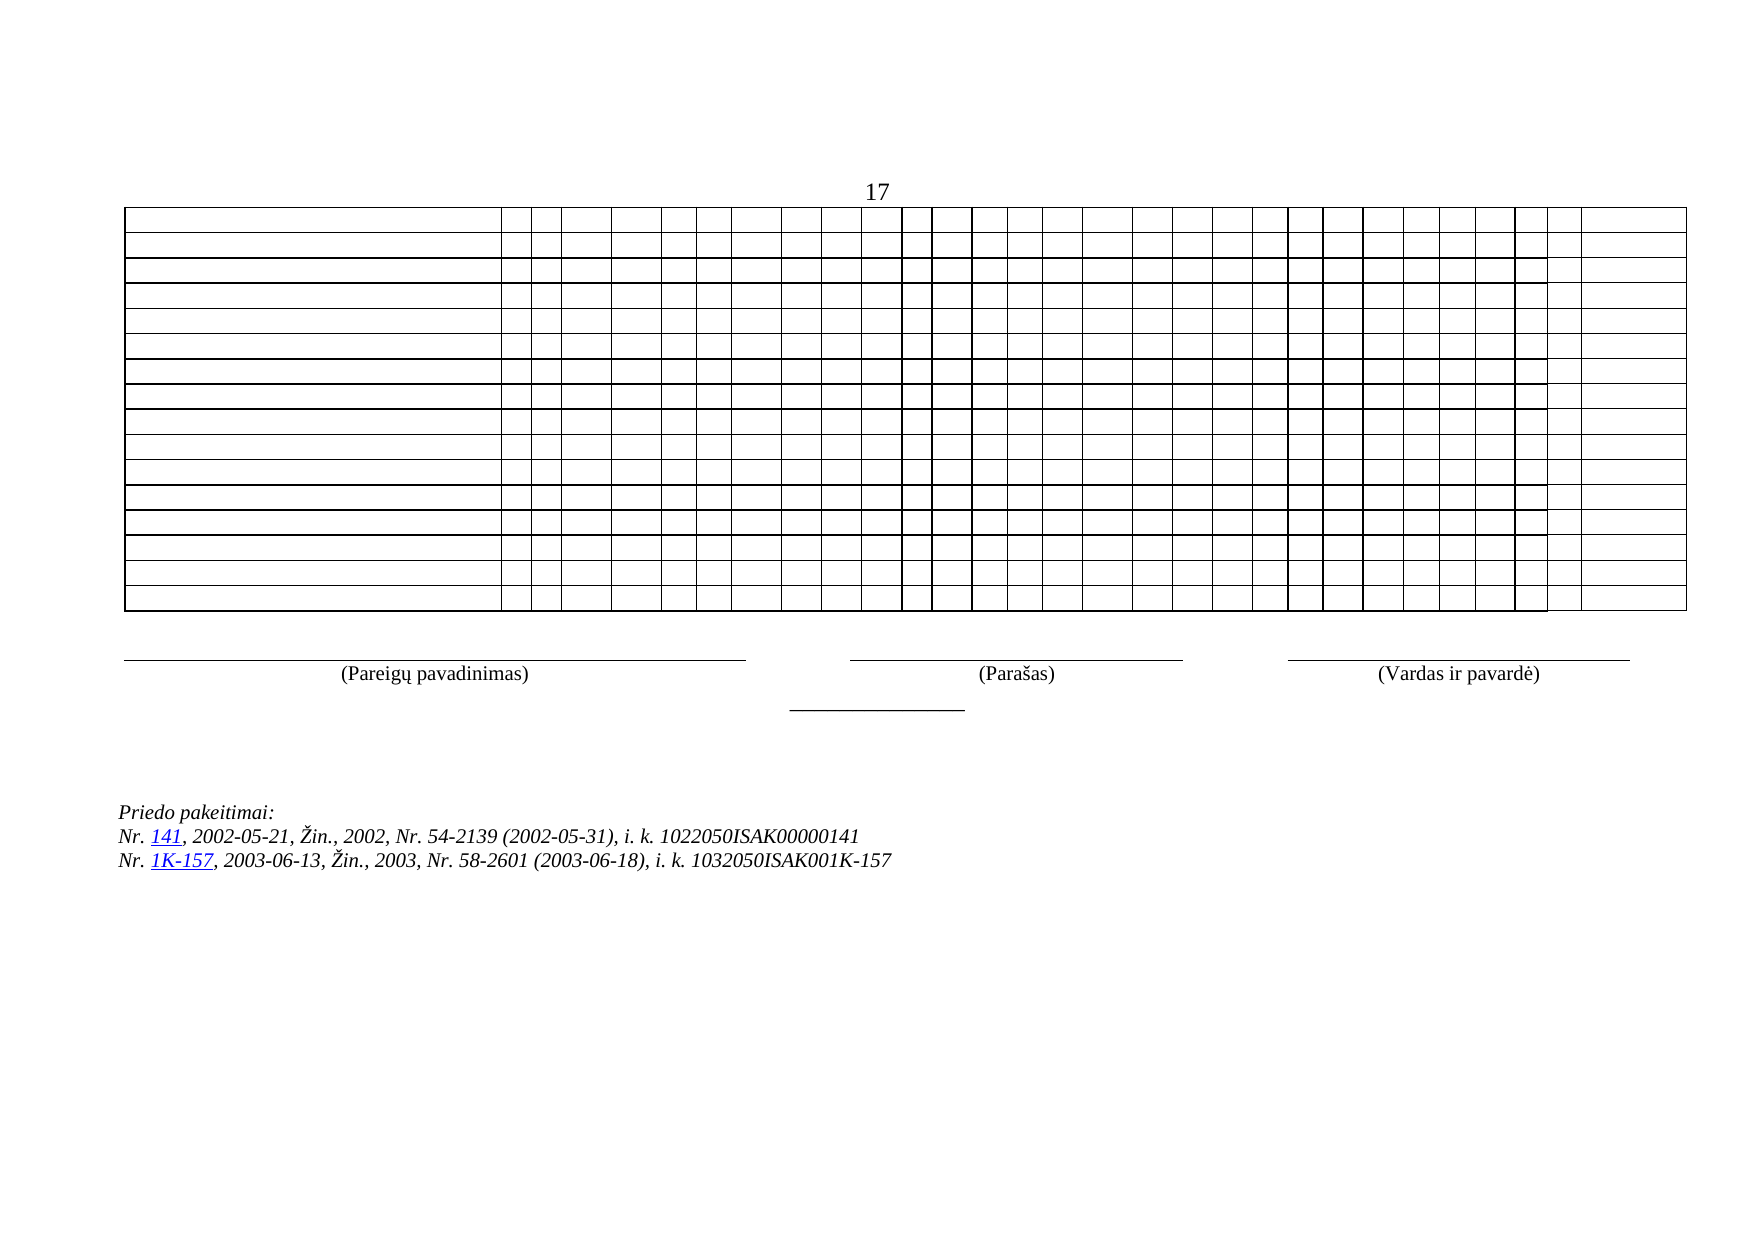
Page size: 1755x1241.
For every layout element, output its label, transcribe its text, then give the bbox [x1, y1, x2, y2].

table_cell [1008, 385, 1042, 408]
table_cell [1404, 410, 1439, 433]
table_cell [1516, 360, 1547, 383]
table_cell [662, 233, 696, 257]
table_cell [612, 435, 661, 459]
table_cell [1476, 460, 1514, 484]
table_cell [973, 259, 1007, 282]
table_cell [862, 435, 901, 459]
table_cell [697, 410, 731, 433]
table_cell [502, 586, 531, 610]
table_cell [662, 259, 696, 282]
table_cell [1324, 309, 1362, 333]
table_cell [973, 586, 1007, 610]
table_cell [1582, 535, 1686, 559]
table_cell [532, 486, 561, 509]
table_cell [1043, 284, 1082, 307]
table_cell [532, 511, 561, 534]
table_cell [1253, 208, 1287, 232]
table_cell [612, 586, 661, 610]
table_cell [1289, 435, 1322, 459]
table_cell [612, 460, 661, 484]
table_cell [933, 284, 971, 307]
table_cell [1582, 283, 1686, 307]
table_cell [1043, 208, 1082, 232]
table_cell [502, 561, 531, 585]
table_cell [1083, 284, 1132, 307]
table_cell [612, 334, 661, 358]
table_cell [1183, 660, 1287, 685]
table_cell [1213, 360, 1252, 383]
table_cell [1440, 334, 1475, 358]
table_cell [1173, 435, 1212, 459]
table_cell [1364, 486, 1403, 509]
table_cell [1548, 208, 1581, 232]
table_cell [1476, 284, 1514, 307]
table_cell [862, 460, 901, 484]
table_cell [1476, 360, 1514, 383]
table_cell [1440, 233, 1475, 257]
table_cell [532, 536, 561, 559]
table_cell [697, 586, 731, 610]
table_cell [782, 259, 821, 282]
table_cell [1253, 561, 1287, 585]
table_cell [1008, 410, 1042, 433]
table_cell [1173, 360, 1212, 383]
table_cell [1516, 284, 1547, 307]
table_cell [562, 208, 611, 232]
table_cell [822, 511, 861, 534]
table_cell [1289, 511, 1322, 534]
table_cell [126, 284, 501, 307]
table_cell [1253, 360, 1287, 383]
table_cell [1364, 360, 1403, 383]
table_cell [732, 309, 781, 333]
table_cell [933, 259, 971, 282]
table_cell [662, 410, 696, 433]
table_cell [732, 435, 781, 459]
table_cell [1213, 233, 1252, 257]
table_cell [1476, 208, 1514, 232]
table_cell [1083, 233, 1132, 257]
table_cell [1173, 233, 1212, 257]
table_cell [502, 309, 531, 333]
table_cell [1008, 233, 1042, 257]
table_cell [1582, 334, 1686, 358]
table_cell [1289, 486, 1322, 509]
table_cell [862, 385, 901, 408]
table_cell [862, 561, 901, 585]
table_cell [732, 561, 781, 585]
table_cell [1008, 208, 1042, 232]
table_cell [662, 208, 696, 232]
table_cell [1213, 410, 1252, 433]
table_cell [1404, 284, 1439, 307]
table_cell [126, 511, 501, 534]
table_cell [1083, 486, 1132, 509]
table_cell [1516, 259, 1547, 282]
table_cell [1324, 284, 1362, 307]
table_cell [1364, 259, 1403, 282]
table_cell [933, 309, 971, 333]
table_cell [1364, 536, 1403, 559]
table_cell [782, 360, 821, 383]
table_cell [903, 586, 931, 610]
table_cell [1324, 511, 1362, 534]
table_cell [562, 233, 611, 257]
table_cell [126, 536, 501, 559]
table_cell [782, 208, 821, 232]
table_cell [1289, 259, 1322, 282]
table_cell [862, 208, 901, 232]
table_cell [732, 360, 781, 383]
table_cell [933, 511, 971, 534]
table_cell [822, 309, 861, 333]
table_cell [903, 360, 931, 383]
table_cell [732, 410, 781, 433]
table_cell [1582, 485, 1686, 509]
table_cell [782, 233, 821, 257]
table_cell [1083, 208, 1132, 232]
table_cell [1404, 208, 1439, 232]
table_cell [1548, 435, 1581, 459]
table_cell [862, 259, 901, 282]
table_cell [1043, 460, 1082, 484]
table_cell [1133, 486, 1172, 509]
table_cell [502, 259, 531, 282]
table_cell [1548, 409, 1581, 433]
table_cell [1582, 435, 1686, 459]
table_cell [973, 460, 1007, 484]
table_cell [822, 435, 861, 459]
table_cell [1173, 410, 1212, 433]
table_cell [562, 385, 611, 408]
table_cell [903, 284, 931, 307]
table_cell [562, 486, 611, 509]
table_cell [1289, 233, 1322, 257]
table_cell [1548, 309, 1581, 333]
table_cell [502, 334, 531, 358]
table_cell [732, 536, 781, 559]
table_cell [126, 410, 501, 433]
table_cell [612, 561, 661, 585]
table_cell [782, 385, 821, 408]
table_cell [532, 410, 561, 433]
table_cell [822, 334, 861, 358]
table_cell [612, 233, 661, 257]
table_cell [862, 410, 901, 433]
table_cell [1516, 385, 1547, 408]
table_cell [612, 410, 661, 433]
table_cell [1364, 511, 1403, 534]
table_cell [697, 435, 731, 459]
table_cell [1440, 259, 1475, 282]
table_cell [502, 360, 531, 383]
table_cell [862, 334, 901, 358]
table_cell [822, 561, 861, 585]
table_cell [1516, 410, 1547, 433]
table_cell [1404, 360, 1439, 383]
table_cell [1324, 561, 1362, 585]
table_cell [903, 486, 931, 509]
table_cell [1008, 360, 1042, 383]
table_cell [612, 511, 661, 534]
table_cell [1364, 309, 1403, 333]
table_cell [1582, 510, 1686, 534]
table_cell [933, 460, 971, 484]
table_cell [973, 284, 1007, 307]
table_cell [1364, 334, 1403, 358]
table_cell [782, 486, 821, 509]
table_cell [1548, 334, 1581, 358]
table_cell [1404, 561, 1439, 585]
table_cell [562, 334, 611, 358]
table_cell [532, 435, 561, 459]
table_cell [562, 435, 611, 459]
table_cell [662, 511, 696, 534]
table_cell [562, 561, 611, 585]
table_cell [1324, 460, 1362, 484]
table_cell [1083, 309, 1132, 333]
table_cell [1476, 586, 1514, 610]
table_cell [1213, 561, 1252, 585]
table_cell [1476, 233, 1514, 257]
table_cell [1548, 233, 1581, 257]
table_cell [612, 284, 661, 307]
table_cell [532, 586, 561, 610]
table_cell [973, 385, 1007, 408]
table_cell [782, 284, 821, 307]
table_cell [662, 486, 696, 509]
table_cell [933, 561, 971, 585]
table_cell [933, 586, 971, 610]
table_cell [746, 660, 850, 685]
table_cell [732, 586, 781, 610]
table_cell [903, 208, 931, 232]
table_cell [1324, 435, 1362, 459]
table_cell [697, 385, 731, 408]
table_cell [1133, 586, 1172, 610]
table_cell [822, 410, 861, 433]
table_cell [1324, 410, 1362, 433]
table_cell [1476, 435, 1514, 459]
table_cell [562, 284, 611, 307]
table_cell [1364, 561, 1403, 585]
table_cell [1253, 486, 1287, 509]
table_cell [1133, 259, 1172, 282]
table_cell [732, 460, 781, 484]
table_cell [933, 486, 971, 509]
table_cell [1083, 586, 1132, 610]
table_cell [782, 586, 821, 610]
table_cell [862, 486, 901, 509]
table_cell [1043, 586, 1082, 610]
table_cell [1440, 360, 1475, 383]
table_cell [502, 208, 531, 232]
table_cell [1133, 460, 1172, 484]
table_header [1183, 636, 1287, 660]
table_cell [1083, 511, 1132, 534]
table_cell [1173, 334, 1212, 358]
table_cell [782, 511, 821, 534]
table_cell [822, 586, 861, 610]
table_cell [1289, 410, 1322, 433]
table_cell [782, 410, 821, 433]
table_cell [782, 435, 821, 459]
table_cell [903, 561, 931, 585]
table_cell [973, 511, 1007, 534]
table_cell [1008, 561, 1042, 585]
table_cell [502, 233, 531, 257]
table_cell [1548, 586, 1581, 610]
table_cell [903, 460, 931, 484]
table_cell [1253, 233, 1287, 257]
table_cell [126, 334, 501, 358]
table_cell [697, 309, 731, 333]
table_cell [1173, 561, 1212, 585]
table_cell [1008, 486, 1042, 509]
table_cell [1289, 334, 1322, 358]
table_cell [822, 460, 861, 484]
table_cell [1289, 309, 1322, 333]
table_cell [562, 259, 611, 282]
table_cell [1253, 586, 1287, 610]
table_cell [502, 460, 531, 484]
table_cell [903, 511, 931, 534]
table_cell [1008, 536, 1042, 559]
table_cell [1043, 536, 1082, 559]
table_cell [1043, 233, 1082, 257]
table_cell [1582, 208, 1686, 232]
table_cell [732, 284, 781, 307]
table_cell [1548, 384, 1581, 408]
table_cell [1324, 385, 1362, 408]
text Nr. 1K-157, 2003-06-13, Žin., 2003, Nr. 58-2601 (2003-06-18), i. k. 1032050ISAK001K-157 [118, 848, 1636, 872]
table_cell [1548, 561, 1581, 585]
table_cell [1548, 485, 1581, 509]
table_cell [1440, 309, 1475, 333]
table_cell [782, 334, 821, 358]
table_cell [862, 309, 901, 333]
table_cell [732, 385, 781, 408]
table_cell [1213, 435, 1252, 459]
table_cell [1582, 586, 1686, 610]
table_cell [1516, 309, 1547, 333]
table_cell [1548, 510, 1581, 534]
table_cell [1289, 536, 1322, 559]
table_cell [1289, 561, 1322, 585]
table_cell [126, 486, 501, 509]
table_cell [933, 536, 971, 559]
table_cell [662, 460, 696, 484]
table_cell [612, 309, 661, 333]
table_cell [1173, 208, 1212, 232]
table_cell [933, 385, 971, 408]
table_cell [862, 284, 901, 307]
table_cell [1173, 460, 1212, 484]
table_cell [732, 334, 781, 358]
table_cell [126, 435, 501, 459]
table_cell [732, 511, 781, 534]
table_cell [1582, 409, 1686, 433]
table_cell [1364, 385, 1403, 408]
table_cell [1043, 561, 1082, 585]
table_cell [1133, 360, 1172, 383]
table_header [746, 636, 850, 660]
table_cell [1364, 410, 1403, 433]
table_cell [1516, 233, 1547, 257]
table_cell [1548, 535, 1581, 559]
table_cell [532, 334, 561, 358]
table_cell [1404, 259, 1439, 282]
table_cell [562, 360, 611, 383]
table_cell [1582, 561, 1686, 585]
table_cell [973, 561, 1007, 585]
table_cell [1083, 536, 1132, 559]
table_cell [612, 486, 661, 509]
table_cell [973, 208, 1007, 232]
table_cell [532, 460, 561, 484]
table_cell [1440, 410, 1475, 433]
table_cell [1404, 460, 1439, 484]
table_cell [1476, 259, 1514, 282]
table_cell [822, 536, 861, 559]
table_cell [1582, 384, 1686, 408]
text Nr. 141, 2002-05-21, Žin., 2002, Nr. 54-2139 (2002-05-31), i. k. 1022050ISAK00000141 [118, 824, 1636, 848]
table_cell [1516, 511, 1547, 534]
table_cell [126, 360, 501, 383]
table_cell [1476, 385, 1514, 408]
table_cell [1043, 486, 1082, 509]
table_cell [973, 233, 1007, 257]
table_cell [562, 410, 611, 433]
table_cell [732, 259, 781, 282]
table_cell [1289, 460, 1322, 484]
table_cell [532, 360, 561, 383]
table_cell [1008, 309, 1042, 333]
table_cell [1516, 460, 1547, 484]
table_cell [1253, 385, 1287, 408]
table_cell [862, 360, 901, 383]
table_cell [662, 385, 696, 408]
table_cell [126, 259, 501, 282]
table_cell [1324, 486, 1362, 509]
table_cell [1476, 561, 1514, 585]
table_cell [662, 586, 696, 610]
table_cell [126, 586, 501, 610]
table_cell [1133, 309, 1172, 333]
table_cell [1440, 284, 1475, 307]
table_cell [1083, 259, 1132, 282]
table_cell [1043, 511, 1082, 534]
table_header [850, 636, 1183, 660]
table_cell [1548, 258, 1581, 282]
table_cell [1476, 410, 1514, 433]
table_cell [697, 259, 731, 282]
table_cell [1440, 435, 1475, 459]
table_cell [1043, 360, 1082, 383]
table_cell [126, 460, 501, 484]
table_cell [1404, 486, 1439, 509]
table_cell [1133, 385, 1172, 408]
table_cell [1516, 208, 1547, 232]
table_cell [1404, 334, 1439, 358]
table_cell [1083, 435, 1132, 459]
table_cell [697, 511, 731, 534]
table_cell [1008, 511, 1042, 534]
table_cell [1213, 460, 1252, 484]
table_cell [1173, 259, 1212, 282]
table_cell [612, 536, 661, 559]
table_cell [1582, 460, 1686, 484]
table_cell [1440, 385, 1475, 408]
table_cell [1582, 258, 1686, 282]
table_cell [1083, 385, 1132, 408]
table_cell [1213, 309, 1252, 333]
table_cell [933, 233, 971, 257]
table_cell [697, 486, 731, 509]
table_cell [822, 233, 861, 257]
table_cell [1173, 309, 1212, 333]
table_cell [662, 360, 696, 383]
table_cell [562, 309, 611, 333]
table_cell [662, 561, 696, 585]
table_cell [903, 536, 931, 559]
table_cell [1083, 334, 1132, 358]
table_cell [126, 309, 501, 333]
table_cell [1133, 208, 1172, 232]
table_cell [1364, 284, 1403, 307]
table_cell (Pareigų pavadinimas) [124, 661, 746, 685]
table_cell [1213, 259, 1252, 282]
table_cell [1548, 359, 1581, 383]
table_cell [822, 360, 861, 383]
table_cell [1253, 309, 1287, 333]
table_header [1288, 636, 1630, 660]
table_cell [1516, 486, 1547, 509]
table_cell [662, 536, 696, 559]
table_cell [973, 536, 1007, 559]
table_cell [1008, 435, 1042, 459]
table_cell [1364, 586, 1403, 610]
table_cell [697, 284, 731, 307]
table_cell [933, 410, 971, 433]
table_cell [126, 233, 501, 257]
table_cell [1213, 284, 1252, 307]
table_cell [502, 511, 531, 534]
table_cell [1289, 385, 1322, 408]
table_cell [1253, 334, 1287, 358]
table_cell [126, 561, 501, 585]
table_cell [1133, 511, 1172, 534]
table_cell [502, 435, 531, 459]
table_cell [822, 385, 861, 408]
table_cell [1173, 284, 1212, 307]
text ______________ [118, 685, 1636, 713]
table_cell [662, 284, 696, 307]
table_cell [562, 460, 611, 484]
table_cell [1008, 284, 1042, 307]
table_cell [1043, 410, 1082, 433]
table_cell [1404, 536, 1439, 559]
table_cell [1440, 208, 1475, 232]
table_cell [1133, 561, 1172, 585]
table_cell [903, 309, 931, 333]
table_cell [782, 460, 821, 484]
table_cell [1364, 208, 1403, 232]
table_cell [903, 259, 931, 282]
table_cell [1324, 334, 1362, 358]
table_cell [1133, 435, 1172, 459]
table_cell [903, 410, 931, 433]
table_cell [1582, 309, 1686, 333]
table_cell [1253, 511, 1287, 534]
table_cell [1548, 460, 1581, 484]
table_cell (Vardas ir pavardė) [1288, 661, 1630, 685]
table_cell [1440, 586, 1475, 610]
table_cell [532, 259, 561, 282]
table_cell [1516, 435, 1547, 459]
table_cell [933, 334, 971, 358]
table_cell [697, 460, 731, 484]
table_cell [1213, 208, 1252, 232]
table_cell [1173, 385, 1212, 408]
table_cell [862, 511, 901, 534]
table_cell [612, 208, 661, 232]
table_cell [732, 486, 781, 509]
table_cell [126, 385, 501, 408]
table_cell [732, 208, 781, 232]
table_cell [1008, 334, 1042, 358]
table_cell [1404, 435, 1439, 459]
table_cell [1404, 511, 1439, 534]
table_cell [1133, 284, 1172, 307]
table_cell [612, 360, 661, 383]
table_cell [1440, 460, 1475, 484]
table_cell [1404, 309, 1439, 333]
table_cell [973, 309, 1007, 333]
table_cell [697, 561, 731, 585]
table_cell [662, 334, 696, 358]
table_cell [1083, 410, 1132, 433]
table_cell [973, 360, 1007, 383]
table_cell [1083, 460, 1132, 484]
table_cell [1043, 435, 1082, 459]
table_cell [1289, 284, 1322, 307]
table_cell [502, 536, 531, 559]
table_cell [1440, 511, 1475, 534]
table_cell [933, 360, 971, 383]
table_cell [532, 284, 561, 307]
table_cell [1173, 511, 1212, 534]
table_cell [903, 435, 931, 459]
table_cell [1404, 385, 1439, 408]
table_cell [1516, 536, 1547, 559]
table_cell [1289, 208, 1322, 232]
table_cell [562, 536, 611, 559]
table_cell [1213, 334, 1252, 358]
table_cell [822, 284, 861, 307]
table_cell [662, 309, 696, 333]
table_cell [1253, 259, 1287, 282]
table_cell [1364, 435, 1403, 459]
table_cell [1213, 511, 1252, 534]
table_cell [1043, 334, 1082, 358]
table_cell [903, 385, 931, 408]
table_cell [532, 385, 561, 408]
table_cell [1476, 511, 1514, 534]
table_cell [1582, 359, 1686, 383]
text Priedo pakeitimai: [118, 800, 1636, 824]
table_cell [1476, 536, 1514, 559]
table_cell [782, 309, 821, 333]
table_cell [862, 586, 901, 610]
table_cell [1173, 486, 1212, 509]
table_cell [126, 208, 501, 232]
table_cell [973, 435, 1007, 459]
table_cell [532, 309, 561, 333]
table_cell [697, 233, 731, 257]
table_cell (Parašas) [850, 661, 1183, 685]
table_cell [782, 536, 821, 559]
table_cell [1043, 259, 1082, 282]
table_cell [1476, 486, 1514, 509]
table_cell [1133, 410, 1172, 433]
table_cell [782, 561, 821, 585]
table_cell [1476, 334, 1514, 358]
table_cell [562, 586, 611, 610]
table_cell [903, 233, 931, 257]
table_cell [1133, 536, 1172, 559]
table_cell [1516, 561, 1547, 585]
table_cell [662, 435, 696, 459]
table_cell [697, 334, 731, 358]
table_cell [1440, 536, 1475, 559]
table_cell [1133, 334, 1172, 358]
table_cell [1173, 586, 1212, 610]
table_cell [612, 259, 661, 282]
table_cell [973, 486, 1007, 509]
table_cell [1173, 536, 1212, 559]
table_cell [562, 511, 611, 534]
table_cell [1083, 561, 1132, 585]
table_cell [1043, 309, 1082, 333]
table_cell [732, 233, 781, 257]
table_cell [502, 385, 531, 408]
table_cell [1008, 460, 1042, 484]
table_cell [697, 536, 731, 559]
table_cell [1440, 561, 1475, 585]
table_header [124, 636, 746, 660]
table_cell [822, 208, 861, 232]
table_cell [1043, 385, 1082, 408]
table_cell [1404, 586, 1439, 610]
table_cell [1324, 536, 1362, 559]
table_cell [1253, 284, 1287, 307]
table_cell [532, 233, 561, 257]
table_cell [933, 435, 971, 459]
table_cell [502, 284, 531, 307]
table_cell [1289, 360, 1322, 383]
table_cell [1253, 536, 1287, 559]
table_cell [1440, 486, 1475, 509]
table_cell [1083, 360, 1132, 383]
table_cell [1289, 586, 1322, 610]
table_cell [1213, 536, 1252, 559]
table_cell [612, 385, 661, 408]
table_cell [1213, 385, 1252, 408]
table_cell [1253, 460, 1287, 484]
table_cell [1548, 283, 1581, 307]
table_cell [1364, 460, 1403, 484]
table_cell [862, 233, 901, 257]
table_cell [1404, 233, 1439, 257]
table_cell [1516, 586, 1547, 610]
table_cell [1582, 233, 1686, 257]
table_cell [532, 208, 561, 232]
table_cell [903, 334, 931, 358]
table_cell [1516, 334, 1547, 358]
table_cell [502, 410, 531, 433]
table_cell [697, 208, 731, 232]
table_cell [1253, 435, 1287, 459]
table_cell [1324, 259, 1362, 282]
table_cell [532, 561, 561, 585]
table_cell [973, 410, 1007, 433]
table_cell [1008, 586, 1042, 610]
table_cell [1213, 486, 1252, 509]
table_cell [1133, 233, 1172, 257]
table_cell [822, 486, 861, 509]
table_cell [1324, 233, 1362, 257]
table_cell [1253, 410, 1287, 433]
table_cell [1324, 360, 1362, 383]
table_cell [1008, 259, 1042, 282]
table_cell [933, 208, 971, 232]
table_cell [697, 360, 731, 383]
table_cell [1213, 586, 1252, 610]
table_cell [1476, 309, 1514, 333]
table_cell [502, 486, 531, 509]
table_cell [1364, 233, 1403, 257]
table_cell [822, 259, 861, 282]
table_cell [1324, 208, 1362, 232]
table_cell [973, 334, 1007, 358]
table_cell [862, 536, 901, 559]
table_cell [1324, 586, 1362, 610]
